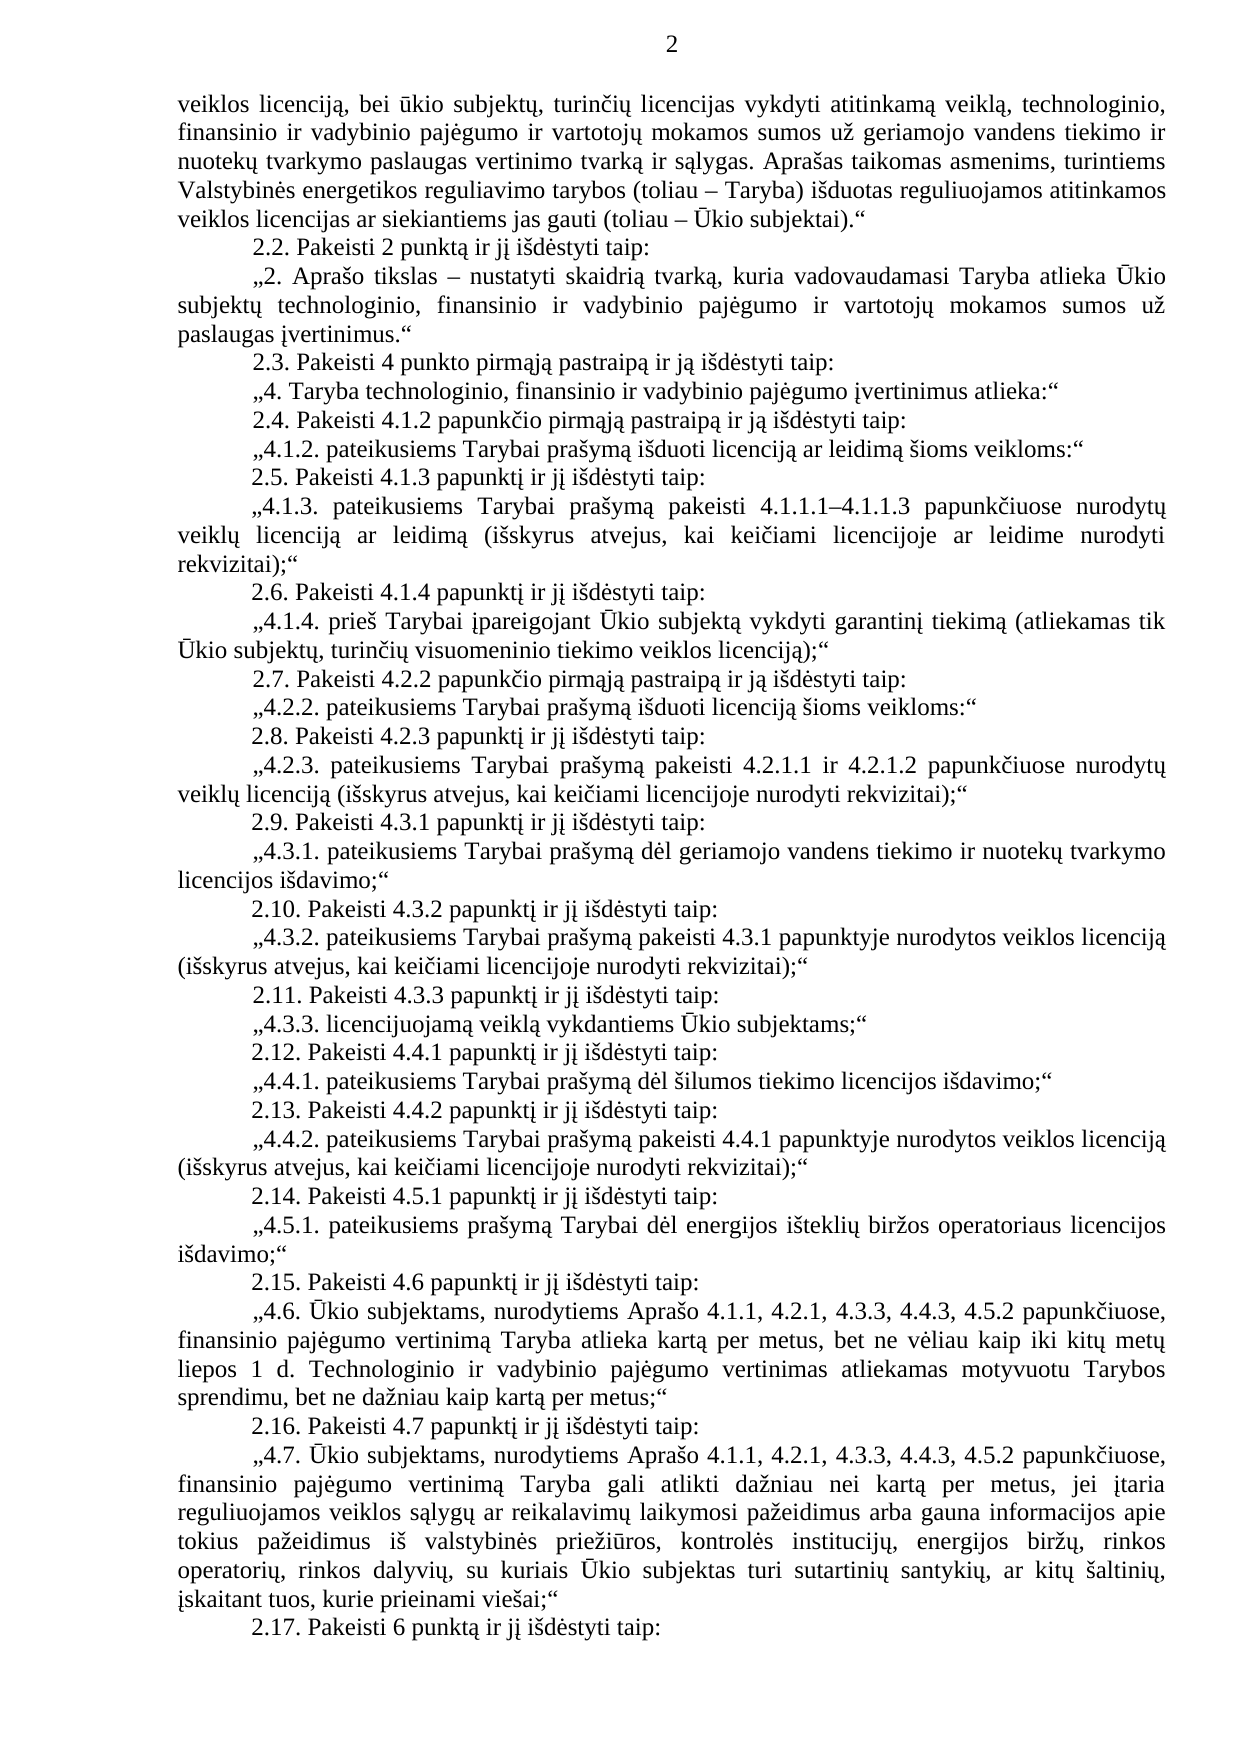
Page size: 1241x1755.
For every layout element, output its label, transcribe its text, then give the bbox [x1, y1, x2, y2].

text „4.4.2. pateikusiems Tarybai prašymą pakeisti 4.4.1 papunktyje nurodytos veiklos licenciją (išskyrus atvejus, kai keičiami licencijoje nurodyti rekvizitai);“ [177, 1124, 1167, 1181]
text 2.15. Pakeisti 4.6 papunktį ir jį išdėstyti taip: [177, 1267, 1167, 1296]
text 2.2. Pakeisti 2 punktą ir jį išdėstyti taip: [177, 232, 1167, 261]
text 2.9. Pakeisti 4.3.1 papunktį ir jį išdėstyti taip: [177, 807, 1167, 836]
text 2.14. Pakeisti 4.5.1 papunktį ir jį išdėstyti taip: [177, 1181, 1167, 1210]
text 2.3. Pakeisti 4 punkto pirmąją pastraipą ir ją išdėstyti taip: [177, 347, 1167, 376]
text „4.6. Ūkio subjektams, nurodytiems Aprašo 4.1.1, 4.2.1, 4.3.3, 4.4.3, 4.5.2 papunkčiuose, finansinio pajėgumo vertinimą Taryba atlieka kartą per metus, bet ne vėliau kaip iki kitų metų liepos 1 d. Technologinio ir vadybinio pajėgumo vertinimas atliekamas motyvuotu Tarybos sprendimu, bet ne dažniau kaip kartą per metus;“ [177, 1296, 1167, 1411]
text „4.3.2. pateikusiems Tarybai prašymą pakeisti 4.3.1 papunktyje nurodytos veiklos licenciją (išskyrus atvejus, kai keičiami licencijoje nurodyti rekvizitai);“ [177, 922, 1167, 980]
text „4.1.2. pateikusiems Tarybai prašymą išduoti licenciją ar leidimą šioms veikloms:“ [177, 434, 1167, 462]
text „4.2.3. pateikusiems Tarybai prašymą pakeisti 4.2.1.1 ir 4.2.1.2 papunkčiuose nurodytų veiklų licenciją (išskyrus atvejus, kai keičiami licencijoje nurodyti rekvizitai);“ [177, 750, 1167, 807]
text 2.11. Pakeisti 4.3.3 papunktį ir jį išdėstyti taip: [177, 980, 1167, 1009]
text „4.3.3. licencijuojamą veiklą vykdantiems Ūkio subjektams;“ [177, 1009, 1167, 1037]
text „4.2.2. pateikusiems Tarybai prašymą išduoti licenciją šioms veikloms:“ [177, 692, 1167, 721]
text 2.12. Pakeisti 4.4.1 papunktį ir jį išdėstyti taip: [177, 1037, 1167, 1066]
text 2.16. Pakeisti 4.7 papunktį ir jį išdėstyti taip: [177, 1411, 1167, 1440]
text „4. Taryba technologinio, finansinio ir vadybinio pajėgumo įvertinimus atlieka:“ [177, 376, 1167, 405]
text „4.4.1. pateikusiems Tarybai prašymą dėl šilumos tiekimo licencijos išdavimo;“ [177, 1066, 1167, 1095]
text 2.13. Pakeisti 4.4.2 papunktį ir jį išdėstyti taip: [177, 1095, 1167, 1124]
text „2. Aprašo tikslas – nustatyti skaidrią tvarką, kuria vadovaudamasi Taryba atlieka Ūkio subjektų technologinio, finansinio ir vadybinio pajėgumo ir vartotojų mokamos sumos už paslaugas įvertinimus.“ [177, 261, 1167, 347]
text 2.4. Pakeisti 4.1.2 papunkčio pirmąją pastraipą ir ją išdėstyti taip: [177, 405, 1167, 434]
text „4.7. Ūkio subjektams, nurodytiems Aprašo 4.1.1, 4.2.1, 4.3.3, 4.4.3, 4.5.2 papunkčiuose, finansinio pajėgumo vertinimą Taryba gali atlikti dažniau nei kartą per metus, jei įtaria reguliuojamos veiklos sąlygų ar reikalavimų laikymosi pažeidimus arba gauna informacijos apie tokius pažeidimus iš valstybinės priežiūros, kontrolės institucijų, energijos biržų, rinkos operatorių, rinkos dalyvių, su kuriais Ūkio subjektas turi sutartinių santykių, ar kitų šaltinių, įskaitant tuos, kurie prieinami viešai;“ [177, 1440, 1167, 1612]
text 2.10. Pakeisti 4.3.2 papunktį ir jį išdėstyti taip: [177, 894, 1167, 922]
text „4.3.1. pateikusiems Tarybai prašymą dėl geriamojo vandens tiekimo ir nuotekų tvarkymo licencijos išdavimo;“ [177, 836, 1167, 894]
text „4.5.1. pateikusiems prašymą Tarybai dėl energijos išteklių biržos operatoriaus licencijos išdavimo;“ [177, 1210, 1167, 1267]
text 2.6. Pakeisti 4.1.4 papunktį ir jį išdėstyti taip: [177, 577, 1167, 606]
text 2.8. Pakeisti 4.2.3 papunktį ir jį išdėstyti taip: [177, 721, 1167, 750]
text 2.7. Pakeisti 4.2.2 papunkčio pirmąją pastraipą ir ją išdėstyti taip: [177, 664, 1167, 692]
text 2.5. Pakeisti 4.1.3 papunktį ir jį išdėstyti taip: [177, 462, 1167, 491]
text 2.17. Pakeisti 6 punktą ir jį išdėstyti taip: [177, 1612, 1167, 1641]
text „4.1.3. pateikusiems Tarybai prašymą pakeisti 4.1.1.1–4.1.1.3 papunkčiuose nurodytų veiklų licenciją ar leidimą (išskyrus atvejus, kai keičiami licencijoje ar leidime nurodyti rekvizitai);“ [177, 491, 1167, 577]
text „4.1.4. prieš Tarybai įpareigojant Ūkio subjektą vykdyti garantinį tiekimą (atliekamas tik Ūkio subjektų, turinčių visuomeninio tiekimo veiklos licenciją);“ [177, 606, 1167, 664]
text veiklos licenciją, bei ūkio subjektų, turinčių licencijas vykdyti atitinkamą veiklą, technologinio, finansinio ir vadybinio pajėgumo ir vartotojų mokamos sumos už geriamojo vandens tiekimo ir nuotekų tvarkymo paslaugas vertinimo tvarką ir sąlygas. Aprašas taikomas asmenims, turintiems Valstybinės energetikos reguliavimo tarybos (toliau – Taryba) išduotas reguliuojamos atitinkamos veiklos licencijas ar siekiantiems jas gauti (toliau – Ūkio subjektai).“ [177, 89, 1167, 232]
